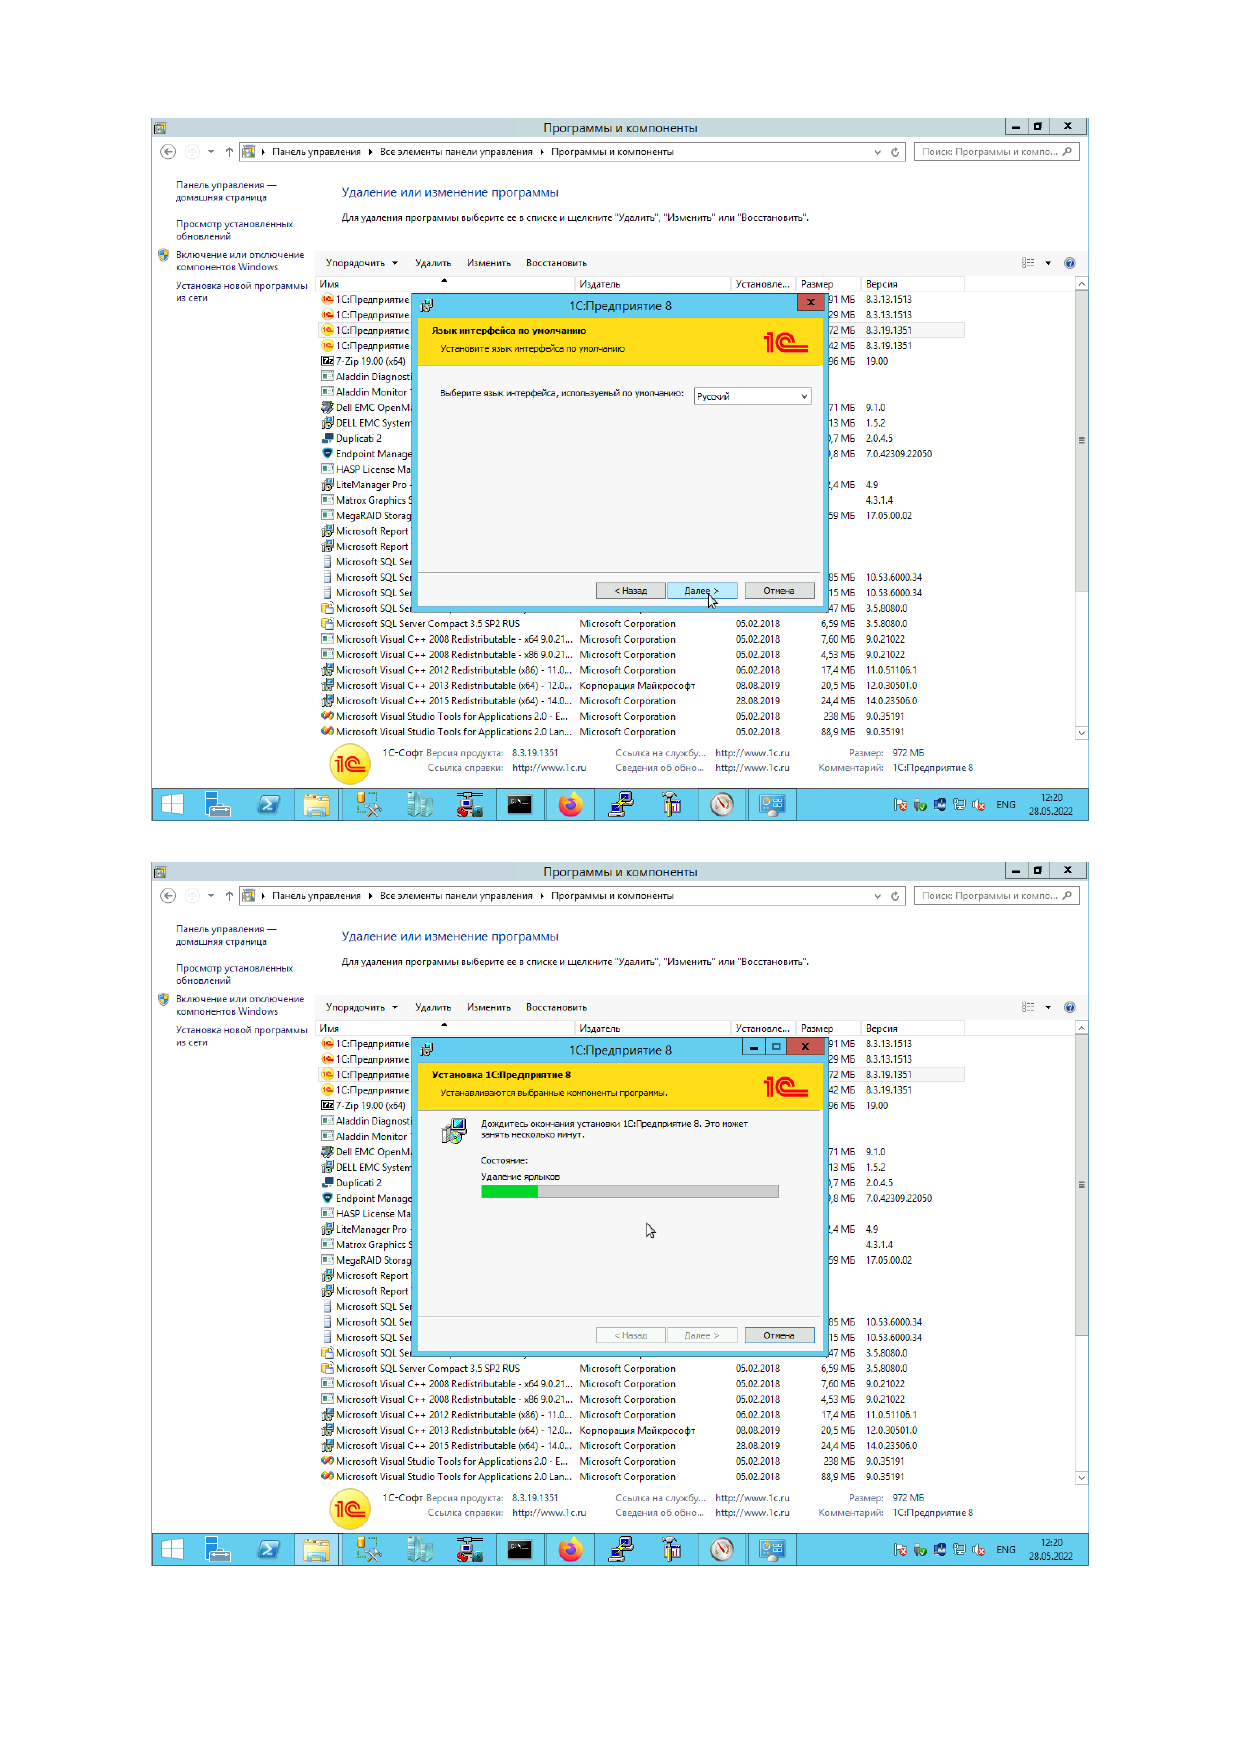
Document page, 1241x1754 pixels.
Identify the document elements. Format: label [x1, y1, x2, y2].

picture [151, 862, 1089, 1566]
picture [151, 118, 1089, 821]
